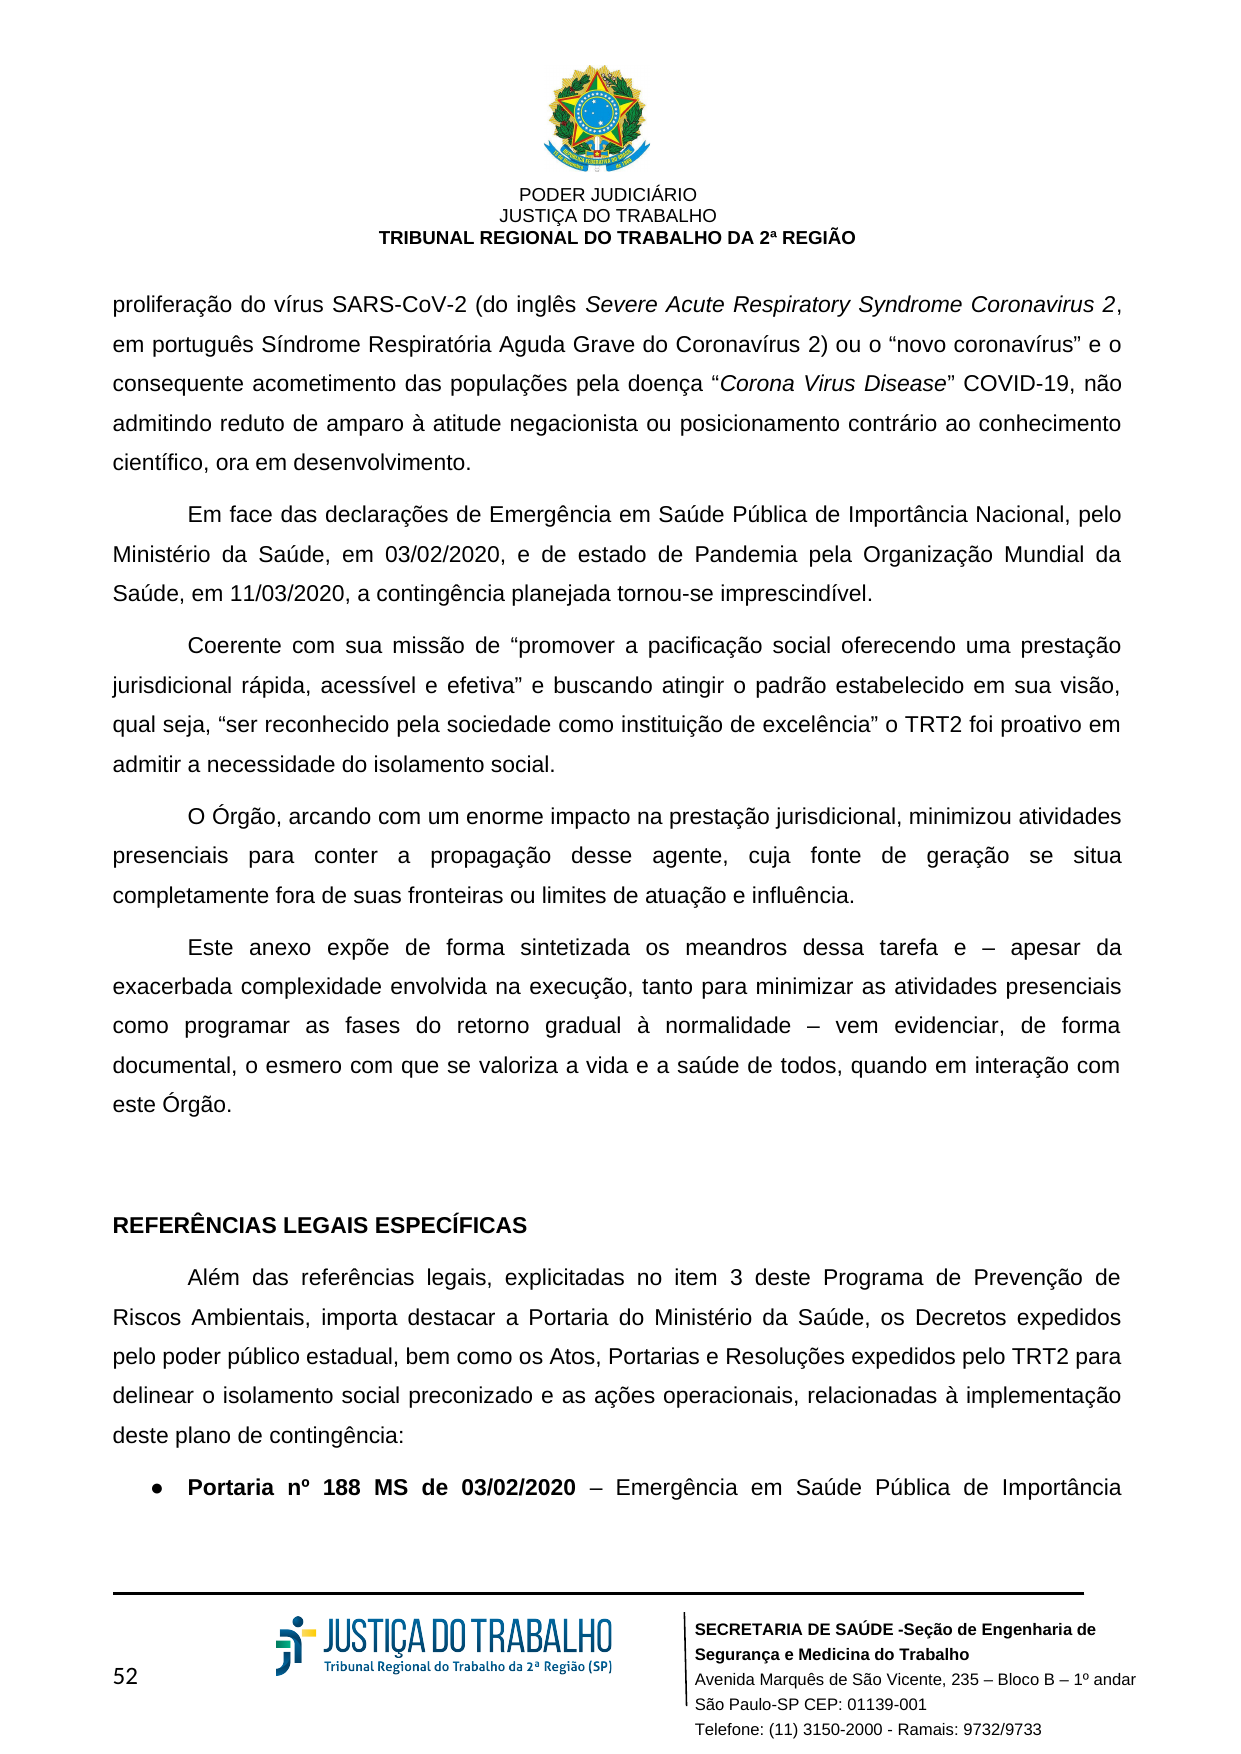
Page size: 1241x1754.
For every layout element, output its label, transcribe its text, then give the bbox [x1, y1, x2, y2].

text Este anexo expõe de forma sintetizada os meandros dessa tarefa e – apesar da exacerbada complexidade envolvida na execução, tanto para minimizar as atividades presenciais como programar as fases do retorno gradual à normalidade – vem evidenciar, de forma documental, o esmero com que se valoriza a vida e a saúde de todos, quando em interação com este Órgão. [112, 933, 1122, 1118]
text Em face das declarações de Emergência em Saúde Pública de Importância Nacional, pelo Ministério da Saúde, em 03/02/2020, e de estado de Pandemia pela Organização Mundial da Saúde, em 11/03/2020, a contingência planejada tornou-se imprescindível. [112, 501, 1122, 607]
text O Órgão, arcando com um enorme impacto na prestação jurisdicional, minimizou atividades presenciais para conter a propagação desse agente, cuja fonte de geração se situa completamente fora de suas fronteiras ou limites de atuação e influência. [112, 803, 1122, 908]
picture [543, 65, 650, 172]
text Coerente com sua missão de “promover a pacificação social oferecendo uma prestação jurisdicional rápida, acessível e efetiva” e buscando atingir o padrão estabelecido em sua visão, qual seja, “ser reconhecido pela sociedade como instituição de excelência” o TRT2 foi proativo em admitir a necessidade do isolamento social. [112, 632, 1122, 777]
text Além das referências legais, explicitadas no item 3 deste Programa de Prevenção de Riscos Ambientais, importa destacar a Portaria do Ministério da Saúde, os Decretos expedidos pelo poder público estadual, bem como os Atos, Portarias e Resoluções expedidos pelo TRT2 para delinear o isolamento social preconizado e as ações operacionais, relacionadas à implementação deste plano de contingência: [112, 1264, 1122, 1448]
text REFERÊNCIAS LEGAIS ESPECÍFICAS [112, 1212, 1122, 1238]
picture [276, 1616, 612, 1676]
list Portaria nº 188 MS de 03/02/2020 – Emergência em Saúde Pública de Importância [150, 1474, 1122, 1500]
text proliferação do vírus SARS-CoV-2 (do inglês Severe Acute Respiratory Syndrome Coronavirus 2, em português Síndrome Respiratória Aguda Grave do Coronavírus 2) ou o “novo coronavírus” e o consequente acometimento das populações pela doença “Corona Virus Disease” COVID-19, não admitindo reduto de amparo à atitude negacionista ou posicionamento contrário ao conhecimento científico, ora em desenvolvimento. [112, 291, 1122, 476]
